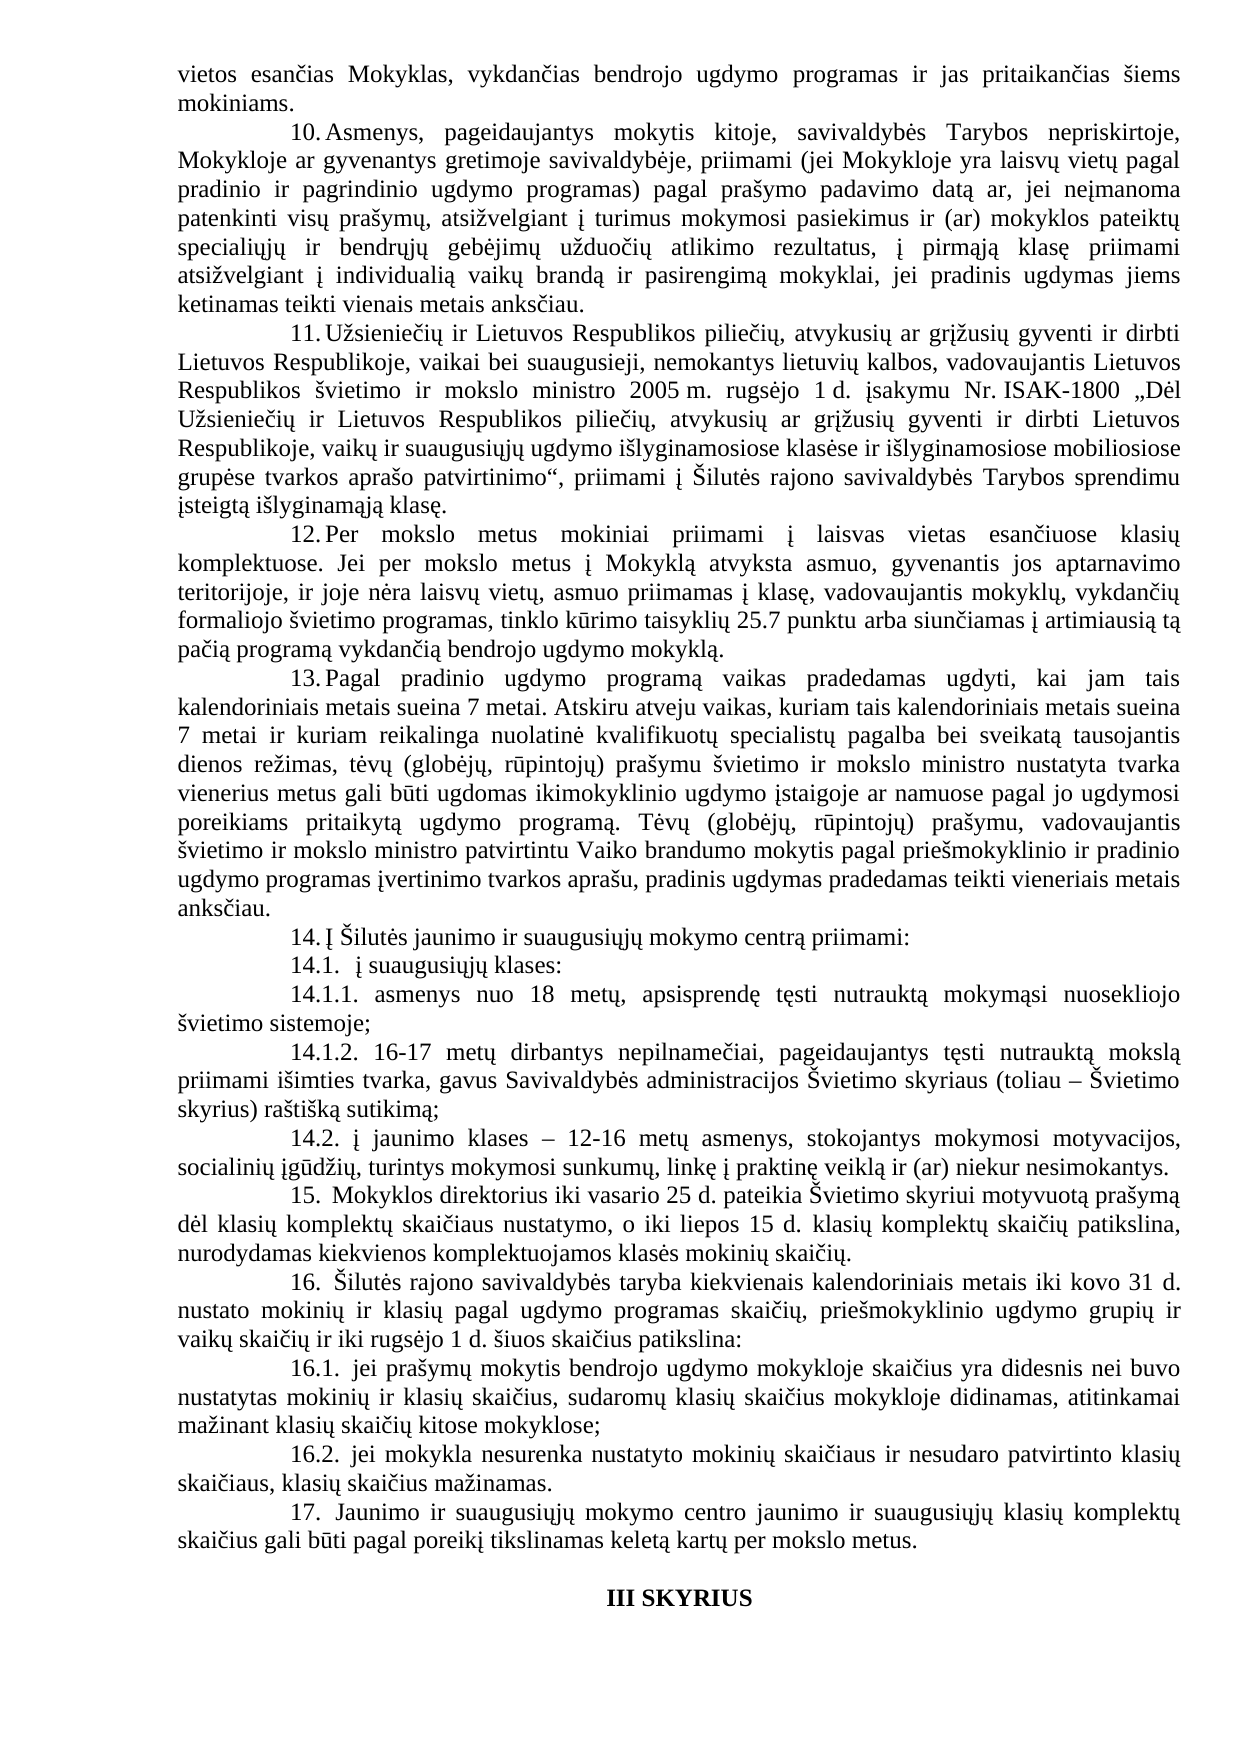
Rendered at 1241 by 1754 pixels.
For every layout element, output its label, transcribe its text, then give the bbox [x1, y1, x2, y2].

text 12. Per mokslo metus mokiniai priimami į laisvas vietas esančiuose klasių komplektuose. Jei per mokslo metus į Mokyklą atvyksta asmuo, gyvenantis jos aptarnavimo teritorijoje, ir joje nėra laisvų vietų, asmuo priimamas į klasę, vadovaujantis mokyklų, vykdančių formaliojo švietimo programas, tinklo kūrimo taisyklių 25.7 punktu arba siunčiamas į artimiausią tą pačią programą vykdančią bendrojo ugdymo mokyklą. [177, 519, 1181, 663]
text 16. Šilutės rajono savivaldybės taryba kiekvienais kalendoriniais metais iki kovo 31 d. nustato mokinių ir klasių pagal ugdymo programas skaičių, priešmokyklinio ugdymo grupių ir vaikų skaičių ir iki rugsėjo 1 d. šiuos skaičius patikslina: [177, 1267, 1181, 1353]
text 14. Į Šilutės jaunimo ir suaugusiųjų mokymo centrą priimami: [177, 922, 1181, 950]
text 11. Užsieniečių ir Lietuvos Respublikos piliečių, atvykusių ar grįžusių gyventi ir dirbti Lietuvos Respublikoje, vaikai bei suaugusieji, nemokantys lietuvių kalbos, vadovaujantis Lietuvos Respublikos švietimo ir mokslo ministro 2005 m. rugsėjo 1 d. įsakymu Nr. ISAK-1800 „Dėl Užsieniečių ir Lietuvos Respublikos piliečių, atvykusių ar grįžusių gyventi ir dirbti Lietuvos Respublikoje, vaikų ir suaugusiųjų ugdymo išlyginamosiose klasėse ir išlyginamosiose mobiliosiose grupėse tvarkos aprašo patvirtinimo“, priimami į Šilutės rajono savivaldybės Tarybos sprendimu įsteigtą išlyginamąją klasę. [177, 318, 1181, 519]
text III SKYRIUS [177, 1583, 1181, 1612]
text 13. Pagal pradinio ugdymo programą vaikas pradedamas ugdyti, kai jam tais kalendoriniais metais sueina 7 metai. Atskiru atveju vaikas, kuriam tais kalendoriniais metais sueina 7 metai ir kuriam reikalinga nuolatinė kvalifikuotų specialistų pagalba bei sveikatą tausojantis dienos režimas, tėvų (globėjų, rūpintojų) prašymu švietimo ir mokslo ministro nustatyta tvarka vienerius metus gali būti ugdomas ikimokyklinio ugdymo įstaigoje ar namuose pagal jo ugdymosi poreikiams pritaikytą ugdymo programą. Tėvų (globėjų, rūpintojų) prašymu, vadovaujantis švietimo ir mokslo ministro patvirtintu Vaiko brandumo mokytis pagal priešmokyklinio ir pradinio ugdymo programas įvertinimo tvarkos aprašu, pradinis ugdymas pradedamas teikti vieneriais metais anksčiau. [177, 663, 1181, 922]
text 14.1. į suaugusiųjų klases: [177, 950, 1181, 979]
text 16.1. jei prašymų mokytis bendrojo ugdymo mokykloje skaičius yra didesnis nei buvo nustatytas mokinių ir klasių skaičius, sudaromų klasių skaičius mokykloje didinamas, atitinkamai mažinant klasių skaičių kitose mokyklose; [177, 1353, 1181, 1439]
text 10. Asmenys, pageidaujantys mokytis kitoje, savivaldybės Tarybos nepriskirtoje, Mokykloje ar gyvenantys gretimoje savivaldybėje, priimami (jei Mokykloje yra laisvų vietų pagal pradinio ir pagrindinio ugdymo programas) pagal prašymo padavimo datą ar, jei neįmanoma patenkinti visų prašymų, atsižvelgiant į turimus mokymosi pasiekimus ir (ar) mokyklos pateiktų specialiųjų ir bendrųjų gebėjimų užduočių atlikimo rezultatus, į pirmąją klasę priimami atsižvelgiant į individualią vaikų brandą ir pasirengimą mokyklai, jei pradinis ugdymas jiems ketinamas teikti vienais metais anksčiau. [177, 117, 1181, 318]
text 16.2. jei mokykla nesurenka nustatyto mokinių skaičiaus ir nesudaro patvirtinto klasių skaičiaus, klasių skaičius mažinamas. [177, 1439, 1181, 1497]
text 14.1.1. asmenys nuo 18 metų, apsisprendę tęsti nutrauktą mokymąsi nuosekliojo švietimo sistemoje; [177, 979, 1181, 1037]
text 14.2. į jaunimo klases – 12-16 metų asmenys, stokojantys mokymosi motyvacijos, socialinių įgūdžių, turintys mokymosi sunkumų, linkę į praktinę veiklą ir (ar) niekur nesimokantys. [177, 1123, 1181, 1180]
text 14.1.2. 16-17 metų dirbantys nepilnamečiai, pageidaujantys tęsti nutrauktą mokslą priimami išimties tvarka, gavus Savivaldybės administracijos Švietimo skyriaus (toliau – Švietimo skyrius) raštišką sutikimą; [177, 1037, 1181, 1123]
text 15. Mokyklos direktorius iki vasario 25 d. pateikia Švietimo skyriui motyvuotą prašymą dėl klasių komplektų skaičiaus nustatymo, o iki liepos 15 d. klasių komplektų skaičių patikslina, nurodydamas kiekvienos komplektuojamos klasės mokinių skaičių. [177, 1180, 1181, 1267]
text 17. Jaunimo ir suaugusiųjų mokymo centro jaunimo ir suaugusiųjų klasių komplektų skaičius gali būti pagal poreikį tikslinamas keletą kartų per mokslo metus. [177, 1497, 1181, 1554]
text vietos esančias Mokyklas, vykdančias bendrojo ugdymo programas ir jas pritaikančias šiems mokiniams. [177, 59, 1181, 117]
